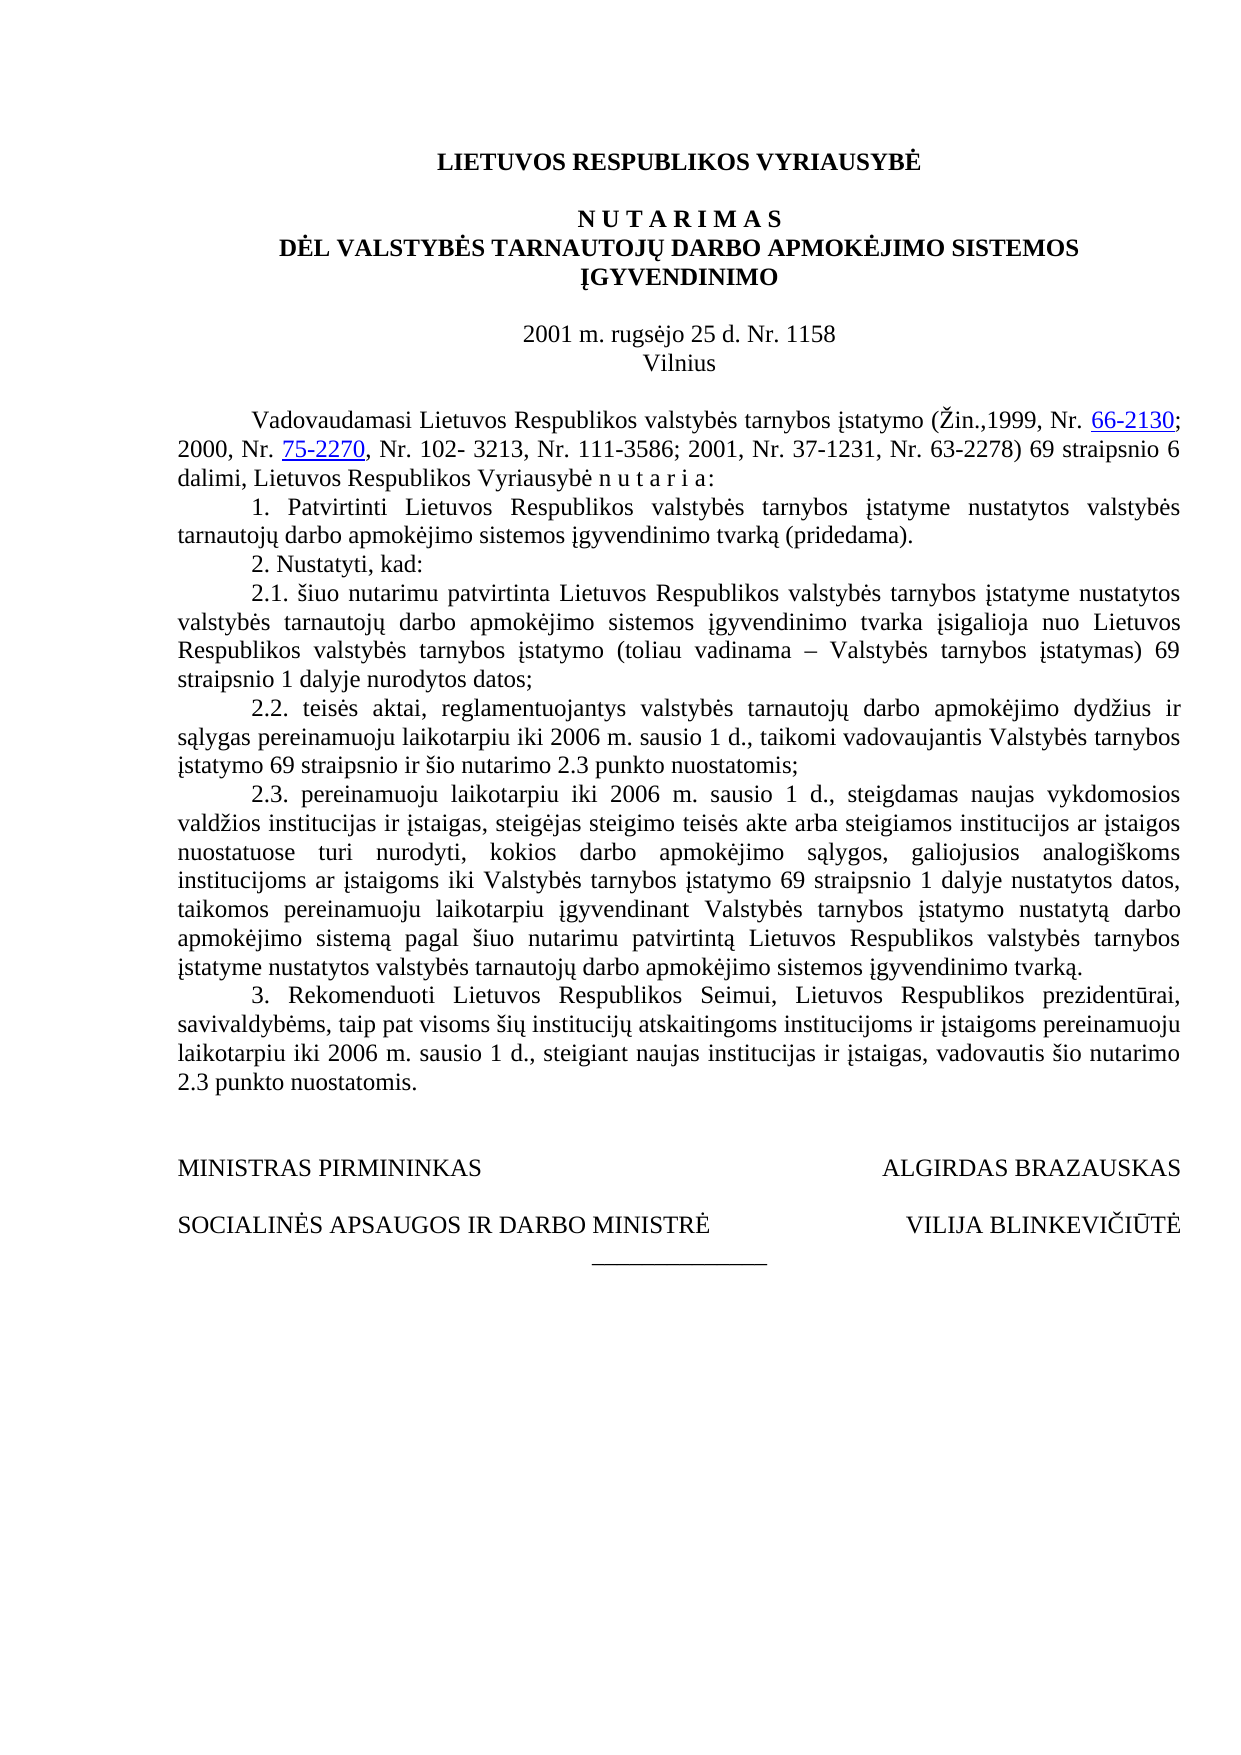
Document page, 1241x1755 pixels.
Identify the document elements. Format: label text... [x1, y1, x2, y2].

text DĖL VALSTYBĖS TARNAUTOJŲ DARBO APMOKĖJIMO SISTEMOS ĮGYVENDINIMO [177, 233, 1181, 291]
text 2. Nustatyti, kad: [177, 549, 1181, 578]
text 1. Patvirtinti Lietuvos Respublikos valstybės tarnybos įstatyme nustatytos valstybės tarnautojų darbo apmokėjimo sistemos įgyvendinimo tvarką (pridedama). [177, 492, 1181, 549]
text Ministras Pirmininkas Algirdas Brazauskas [177, 1153, 1181, 1182]
text N U T A R I M A S [177, 204, 1181, 233]
text 2.2. teisės aktai, reglamentuojantys valstybės tarnautojų darbo apmokėjimo dydžius ir sąlygas pereinamuoju laikotarpiu iki 2006 m. sausio 1 d., taikomi vadovaujantis Valstybės tarnybos įstatymo 69 straipsnio ir šio nutarimo 2.3 punkto nuostatomis; [177, 693, 1181, 779]
text 2.1. šiuo nutarimu patvirtinta Lietuvos Respublikos valstybės tarnybos įstatyme nustatytos valstybės tarnautojų darbo apmokėjimo sistemos įgyvendinimo tvarka įsigalioja nuo Lietuvos Respublikos valstybės tarnybos įstatymo (toliau vadinama – Valstybės tarnybos įstatymas) 69 straipsnio 1 dalyje nurodytos datos; [177, 578, 1181, 693]
text 2.3. pereinamuoju laikotarpiu iki 2006 m. sausio 1 d., steigdamas naujas vykdomosios valdžios institucijas ir įstaigas, steigėjas steigimo teisės akte arba steigiamos institucijos ar įstaigos nuostatuose turi nurodyti, kokios darbo apmokėjimo sąlygos, galiojusios analogiškoms institucijoms ar įstaigoms iki Valstybės tarnybos įstatymo 69 straipsnio 1 dalyje nustatytos datos, taikomos pereinamuoju laikotarpiu įgyvendinant Valstybės tarnybos įstatymo nustatytą darbo apmokėjimo sistemą pagal šiuo nutarimu patvirtintą Lietuvos Respublikos valstybės tarnybos įstatyme nustatytos valstybės tarnautojų darbo apmokėjimo sistemos įgyvendinimo tvarką. [177, 779, 1181, 981]
text LIETUVOS RESPUBLIKOS VYRIAUSYBĖ [177, 147, 1181, 176]
text Vilnius [177, 348, 1181, 377]
text Vadovaudamasi Lietuvos Respublikos valstybės tarnybos įstatymo (Žin.,1999, Nr. 66-2130; 2000, Nr. 75-2270, Nr. 102- 3213, Nr. 111-3586; 2001, Nr. 37-1231, Nr. 63-2278) 69 straipsnio 6 dalimi, Lietuvos Respublikos Vyriausybė nutaria: [177, 406, 1181, 492]
text 3. Rekomenduoti Lietuvos Respublikos Seimui, Lietuvos Respublikos prezidentūrai, savivaldybėms, taip pat visoms šių institucijų atskaitingoms institucijoms ir įstaigoms pereinamuoju laikotarpiu iki 2006 m. sausio 1 d., steigiant naujas institucijas ir įstaigas, vadovautis šio nutarimo 2.3 punkto nuostatomis. [177, 981, 1181, 1096]
text ______________ [177, 1239, 1181, 1268]
text 2001 m. rugsėjo 25 d. Nr. 1158 [177, 319, 1181, 348]
text Socialinės apsaugos ir darbo ministrė Vilija Blinkevičiūtė [177, 1211, 1181, 1239]
